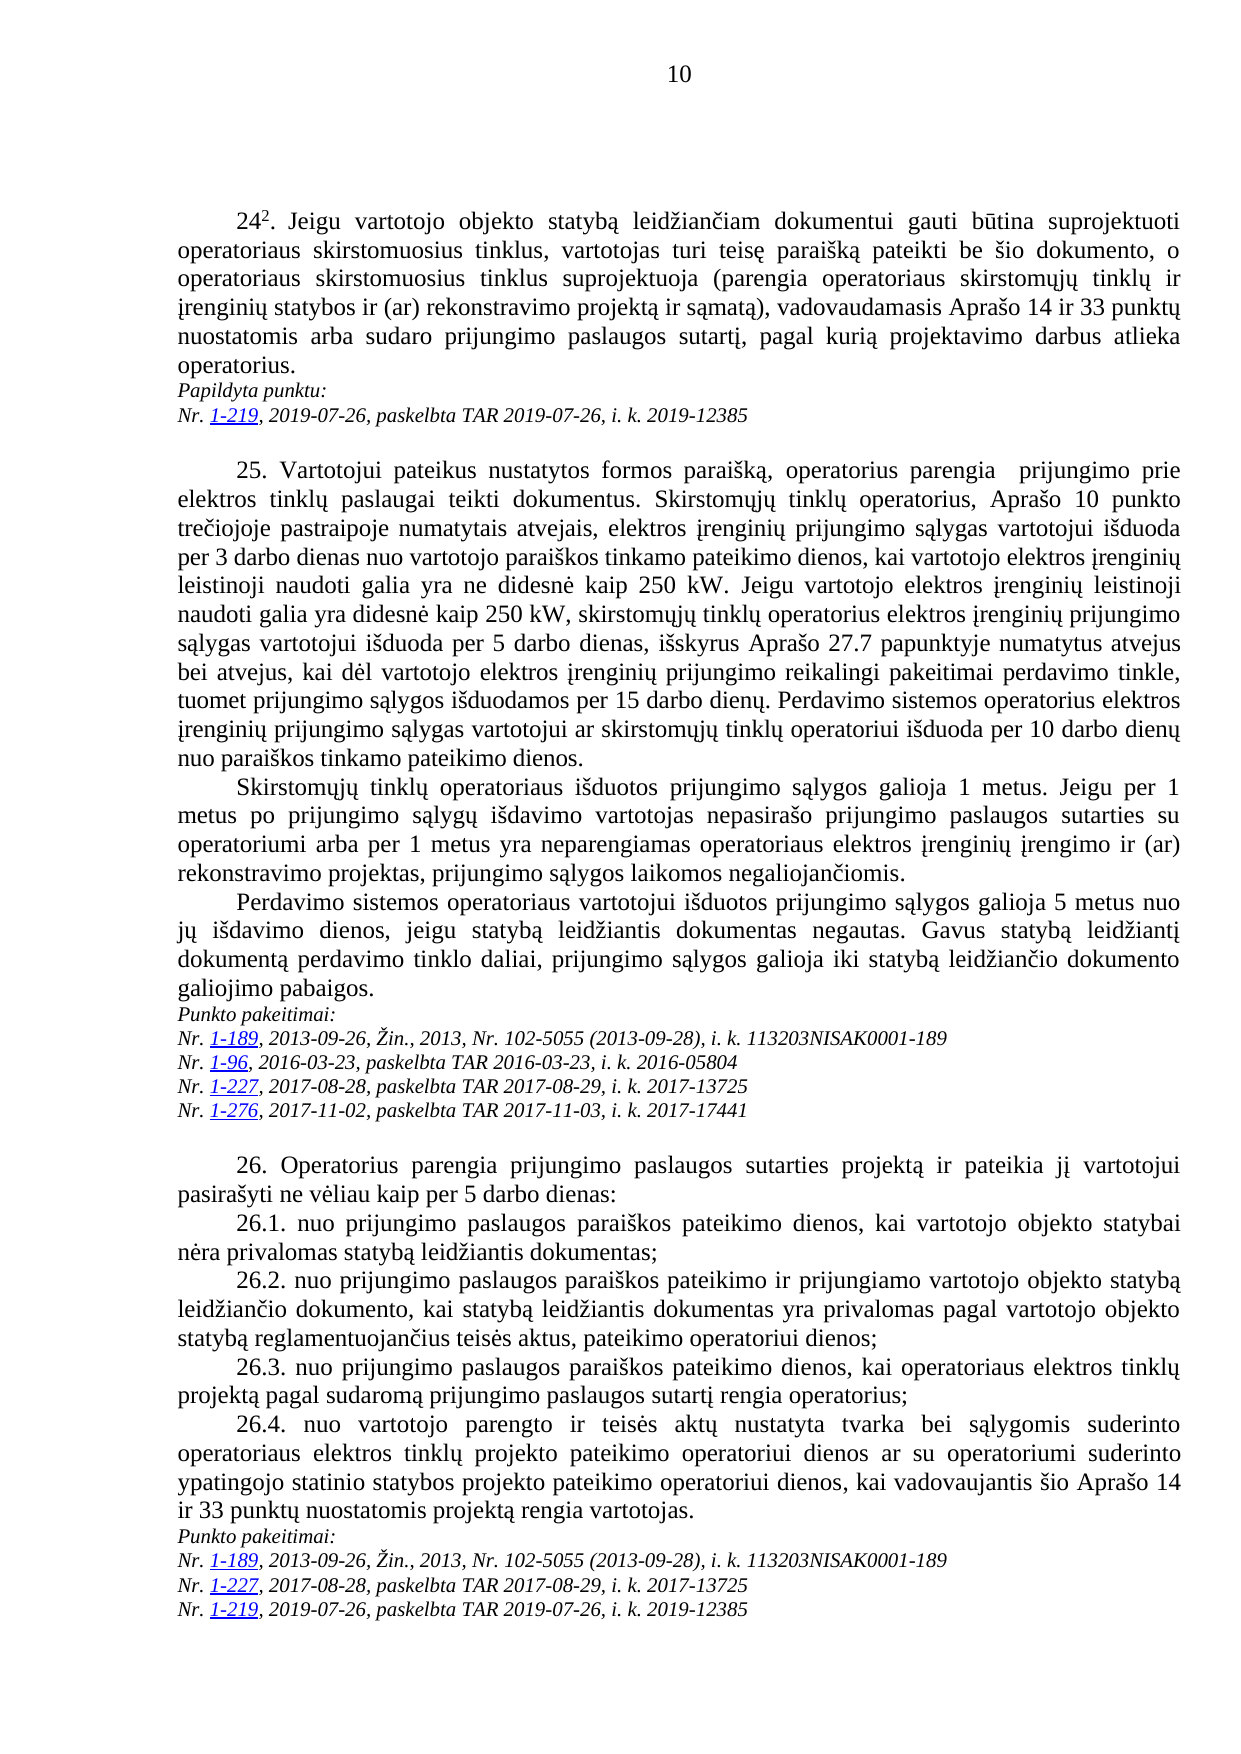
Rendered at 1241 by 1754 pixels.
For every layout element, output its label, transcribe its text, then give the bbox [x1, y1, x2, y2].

text Punkto pakeitimai: [177, 1002, 1181, 1026]
text 26.2. nuo prijungimo paslaugos paraiškos pateikimo ir prijungiamo vartotojo objekto statybą leidžiančio dokumento, kai statybą leidžiantis dokumentas yra privalomas pagal vartotojo objekto statybą reglamentuojančius teisės aktus, pateikimo operatoriui dienos; [177, 1266, 1181, 1352]
text Perdavimo sistemos operatoriaus vartotojui išduotos prijungimo sąlygos galioja 5 metus nuo jų išdavimo dienos, jeigu statybą leidžiantis dokumentas negautas. Gavus statybą leidžiantį dokumentą perdavimo tinklo daliai, prijungimo sąlygos galioja iki statybą leidžiančio dokumento galiojimo pabaigos. [177, 887, 1181, 1002]
text 26. Operatorius parengia prijungimo paslaugos sutarties projektą ir pateikia jį vartotojui pasirašyti ne vėliau kaip per 5 darbo dienas: [177, 1151, 1181, 1208]
text Punkto pakeitimai: [177, 1524, 1181, 1548]
text Skirstomųjų tinklų operatoriaus išduotos prijungimo sąlygos galioja 1 metus. Jeigu per 1 metus po prijungimo sąlygų išdavimo vartotojas nepasirašo prijungimo paslaugos sutarties su operatoriumi arba per 1 metus yra neparengiamas operatoriaus elektros įrenginių įrengimo ir (ar) rekonstravimo projektas, prijungimo sąlygos laikomos negaliojančiomis. [177, 772, 1181, 887]
text 25. Vartotojui pateikus nustatytos formos paraišką, operatorius parengia prijungimo prie elektros tinklų paslaugai teikti dokumentus. Skirstomųjų tinklų operatorius, Aprašo 10 punkto trečiojoje pastraipoje numatytais atvejais, elektros įrenginių prijungimo sąlygas vartotojui išduoda per 3 darbo dienas nuo vartotojo paraiškos tinkamo pateikimo dienos, kai vartotojo elektros įrenginių leistinoji naudoti galia yra ne didesnė kaip 250 kW. Jeigu vartotojo elektros įrenginių leistinoji naudoti galia yra didesnė kaip 250 kW, skirstomųjų tinklų operatorius elektros įrenginių prijungimo sąlygas vartotojui išduoda per 5 darbo dienas, išskyrus Aprašo 27.7 papunktyje numatytus atvejus bei atvejus, kai dėl vartotojo elektros įrenginių prijungimo reikalingi pakeitimai perdavimo tinkle, tuomet prijungimo sąlygos išduodamos per 15 darbo dienų. Perdavimo sistemos operatorius elektros įrenginių prijungimo sąlygas vartotojui ar skirstomųjų tinklų operatoriui išduoda per 10 darbo dienų nuo paraiškos tinkamo pateikimo dienos. [177, 455, 1181, 772]
text Nr. 1-219, 2019-07-26, paskelbta TAR 2019-07-26, i. k. 2019-12385 [177, 1597, 1181, 1621]
text Nr. 1-219, 2019-07-26, paskelbta TAR 2019-07-26, i. k. 2019-12385 [177, 402, 1181, 427]
text 26.3. nuo prijungimo paslaugos paraiškos pateikimo dienos, kai operatoriaus elektros tinklų projektą pagal sudaromą prijungimo paslaugos sutartį rengia operatorius; [177, 1352, 1181, 1409]
text Nr. 1-96, 2016-03-23, paskelbta TAR 2016-03-23, i. k. 2016-05804 [177, 1050, 1181, 1074]
text Nr. 1-276, 2017-11-02, paskelbta TAR 2017-11-03, i. k. 2017-17441 [177, 1098, 1181, 1122]
text Nr. 1-189, 2013-09-26, Žin., 2013, Nr. 102-5055 (2013-09-28), i. k. 113203NISAK0001-189 [177, 1548, 1181, 1572]
text Nr. 1-189, 2013-09-26, Žin., 2013, Nr. 102-5055 (2013-09-28), i. k. 113203NISAK0001-189 [177, 1026, 1181, 1050]
text 242. Jeigu vartotojo objekto statybą leidžiančiam dokumentui gauti būtina suprojektuoti operatoriaus skirstomuosius tinklus, vartotojas turi teisę paraišką pateikti be šio dokumento, o operatoriaus skirstomuosius tinklus suprojektuoja (parengia operatoriaus skirstomųjų tinklų ir įrenginių statybos ir (ar) rekonstravimo projektą ir sąmatą), vadovaudamasis Aprašo 14 ir 33 punktų nuostatomis arba sudaro prijungimo paslaugos sutartį, pagal kurią projektavimo darbus atlieka operatorius. [177, 206, 1181, 378]
text 26.1. nuo prijungimo paslaugos paraiškos pateikimo dienos, kai vartotojo objekto statybai nėra privalomas statybą leidžiantis dokumentas; [177, 1208, 1181, 1266]
text Papildyta punktu: [177, 378, 1181, 402]
text Nr. 1-227, 2017-08-28, paskelbta TAR 2017-08-29, i. k. 2017-13725 [177, 1572, 1181, 1597]
text 26.4. nuo vartotojo parengto ir teisės aktų nustatyta tvarka bei sąlygomis suderinto operatoriaus elektros tinklų projekto pateikimo operatoriui dienos ar su operatoriumi suderinto ypatingojo statinio statybos projekto pateikimo operatoriui dienos, kai vadovaujantis šio Aprašo 14 ir 33 punktų nuostatomis projektą rengia vartotojas. [177, 1409, 1181, 1524]
text Nr. 1-227, 2017-08-28, paskelbta TAR 2017-08-29, i. k. 2017-13725 [177, 1074, 1181, 1098]
